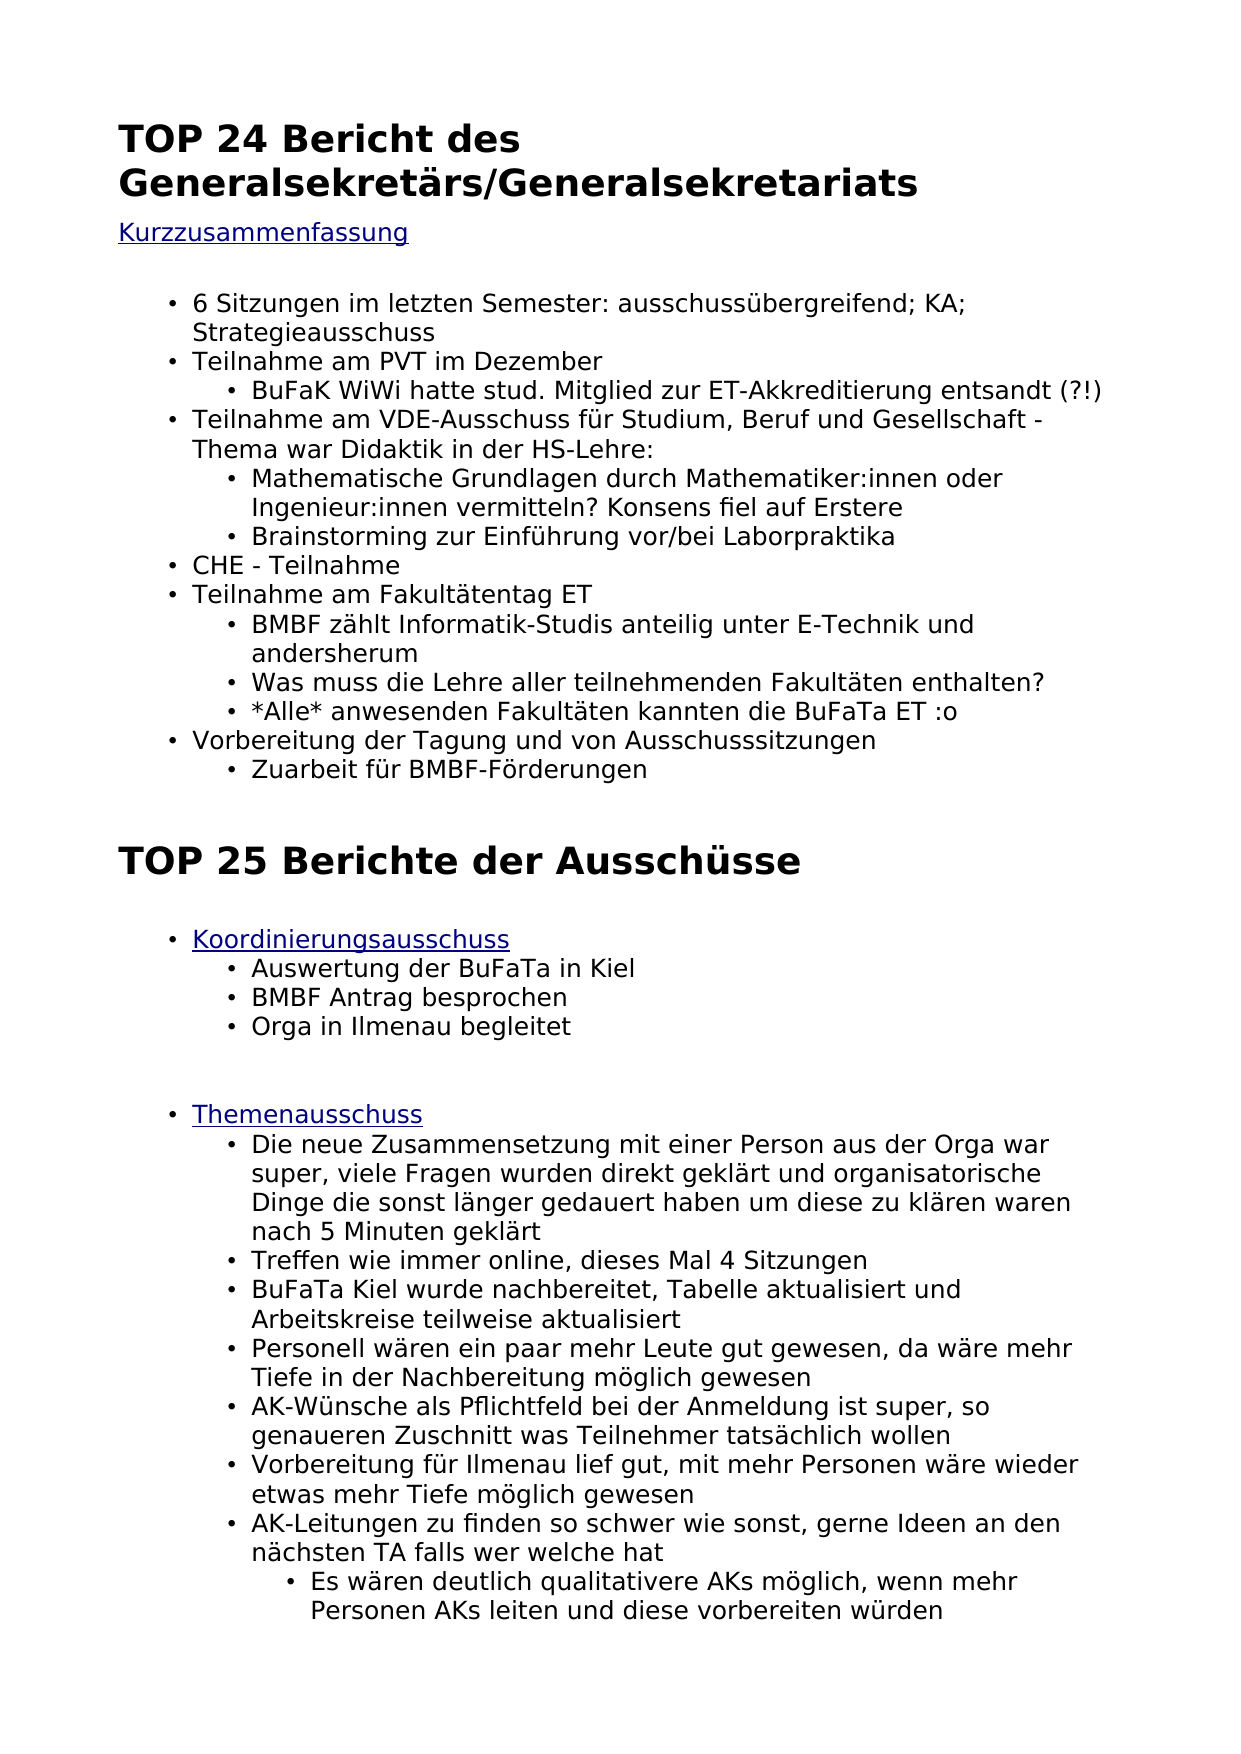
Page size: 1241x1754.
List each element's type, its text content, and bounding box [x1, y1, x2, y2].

list AK-Wünsche als Pflichtfeld bei der Anmeldung ist super, so genaueren Zuschnitt was Teilnehmer tatsächlich wollen [236, 1392, 1122, 1451]
list Auswertung der BuFaTa in Kiel [236, 954, 1122, 983]
list Die neue Zusammensetzung mit einer Person aus der Orga war super, viele Fragen wurden direkt geklärt und organisatorische Dinge die sonst länger gedauert haben um diese zu klären waren nach 5 Minuten geklärt [236, 1130, 1122, 1246]
list CHE - Teilnahme [177, 552, 1122, 581]
text Kurzzusammenfassung [118, 218, 1122, 247]
list Vorbereitung für Ilmenau lief gut, mit mehr Personen wäre wieder etwas mehr Tiefe möglich gewesen [236, 1451, 1122, 1509]
list BMBF zählt Informatik-Studis anteilig unter E-Technik und andersherum [236, 610, 1122, 668]
list Es wären deutlich qualitativere AKs möglich, wenn mehr Personen AKs leiten und diese vorbereiten würden [295, 1567, 1122, 1626]
list BMBF Antrag besprochen [236, 983, 1122, 1012]
list Treffen wie immer online, dieses Mal 4 Sitzungen [236, 1246, 1122, 1276]
list AK-Leitungen zu finden so schwer wie sonst, gerne Ideen an den nächsten TA falls wer welche hat [236, 1509, 1122, 1567]
list Teilnahme am Fakultätentag ET [177, 581, 1122, 610]
list BuFaK WiWi hatte stud. Mitglied zur ET-Akkreditierung entsandt (?!) [236, 377, 1122, 406]
list 6 Sitzungen im letzten Semester: ausschussübergreifend; KA; Strategieausschuss [177, 289, 1122, 347]
list Vorbereitung der Tagung und von Ausschusssitzungen [177, 727, 1122, 756]
list Teilnahme am PVT im Dezember [177, 347, 1122, 377]
list BuFaTa Kiel wurde nachbereitet, Tabelle aktualisiert und Arbeitskreise teilweise aktualisiert [236, 1276, 1122, 1334]
list Themenausschuss [177, 1101, 1122, 1130]
list Orga in Ilmenau begleitet [236, 1012, 1122, 1042]
list *Alle* anwesenden Fakultäten kannten die BuFaTa ET :o [236, 697, 1122, 727]
list Was muss die Lehre aller teilnehmenden Fakultäten enthalten? [236, 668, 1122, 697]
list Koordinierungsausschuss [177, 925, 1122, 954]
list Teilnahme am VDE-Ausschuss für Studium, Beruf und Gesellschaft - Thema war Didaktik in der HS-Lehre: [177, 406, 1122, 464]
list Personell wären ein paar mehr Leute gut gewesen, da wäre mehr Tiefe in der Nachbereitung möglich gewesen [236, 1334, 1122, 1392]
list Zuarbeit für BMBF-Förderungen [236, 756, 1122, 785]
subtitle TOP 24 Bericht des Generalsekretärs/Generalsekretariats [118, 118, 1122, 205]
subtitle TOP 25 Berichte der Ausschüsse [118, 839, 1122, 883]
list Brainstorming zur Einführung vor/bei Laborpraktika [236, 522, 1122, 552]
list Mathematische Grundlagen durch Mathematiker:innen oder Ingenieur:innen vermitteln? Konsens fiel auf Erstere [236, 464, 1122, 522]
